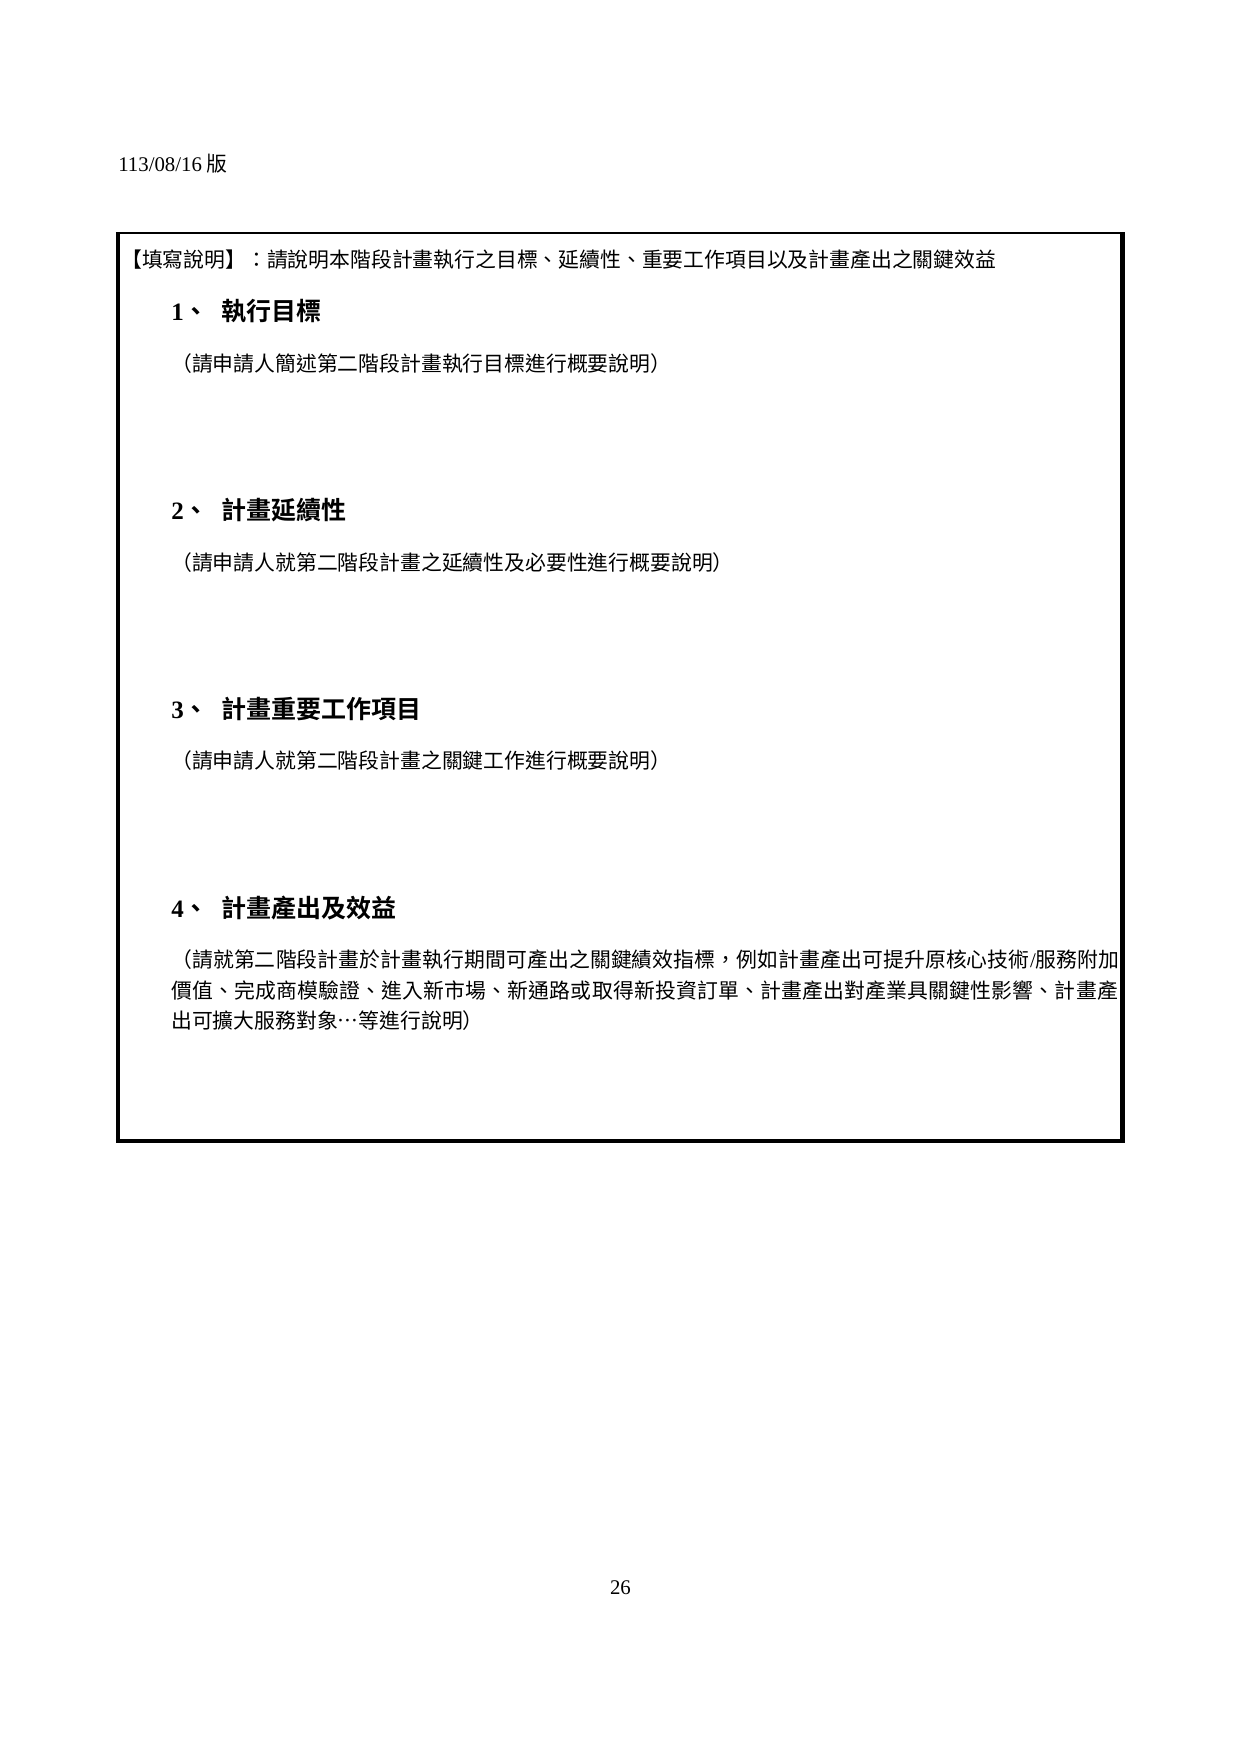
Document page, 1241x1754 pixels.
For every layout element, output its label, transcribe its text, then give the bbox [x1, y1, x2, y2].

table_cell 【填寫說明】：請說明本階段計畫執行之目標、延續性、重要工作項目以及計畫產出之關鍵效益 執行目標 （請申請人簡述第二階段計畫執行目標進行概要說明） 計畫延續性 （請申請人就第二階段計畫之延續性及必要性進行概要說明） 計畫重要工作項目 （請申請人就第二階段計畫之關鍵工作進行概要說明） 計畫產出及效益 （請就第二階段計畫於計畫執行期間可產出之關鍵績效指標，例如計畫產出可提升原核心技術/服務附加價值、完成商模驗證、進入新市場、新通路或取得新投資訂單、計畫產出對產業具關鍵性影響、計畫產出可擴大服務對象…等進行說明） [120, 234, 1120, 1139]
